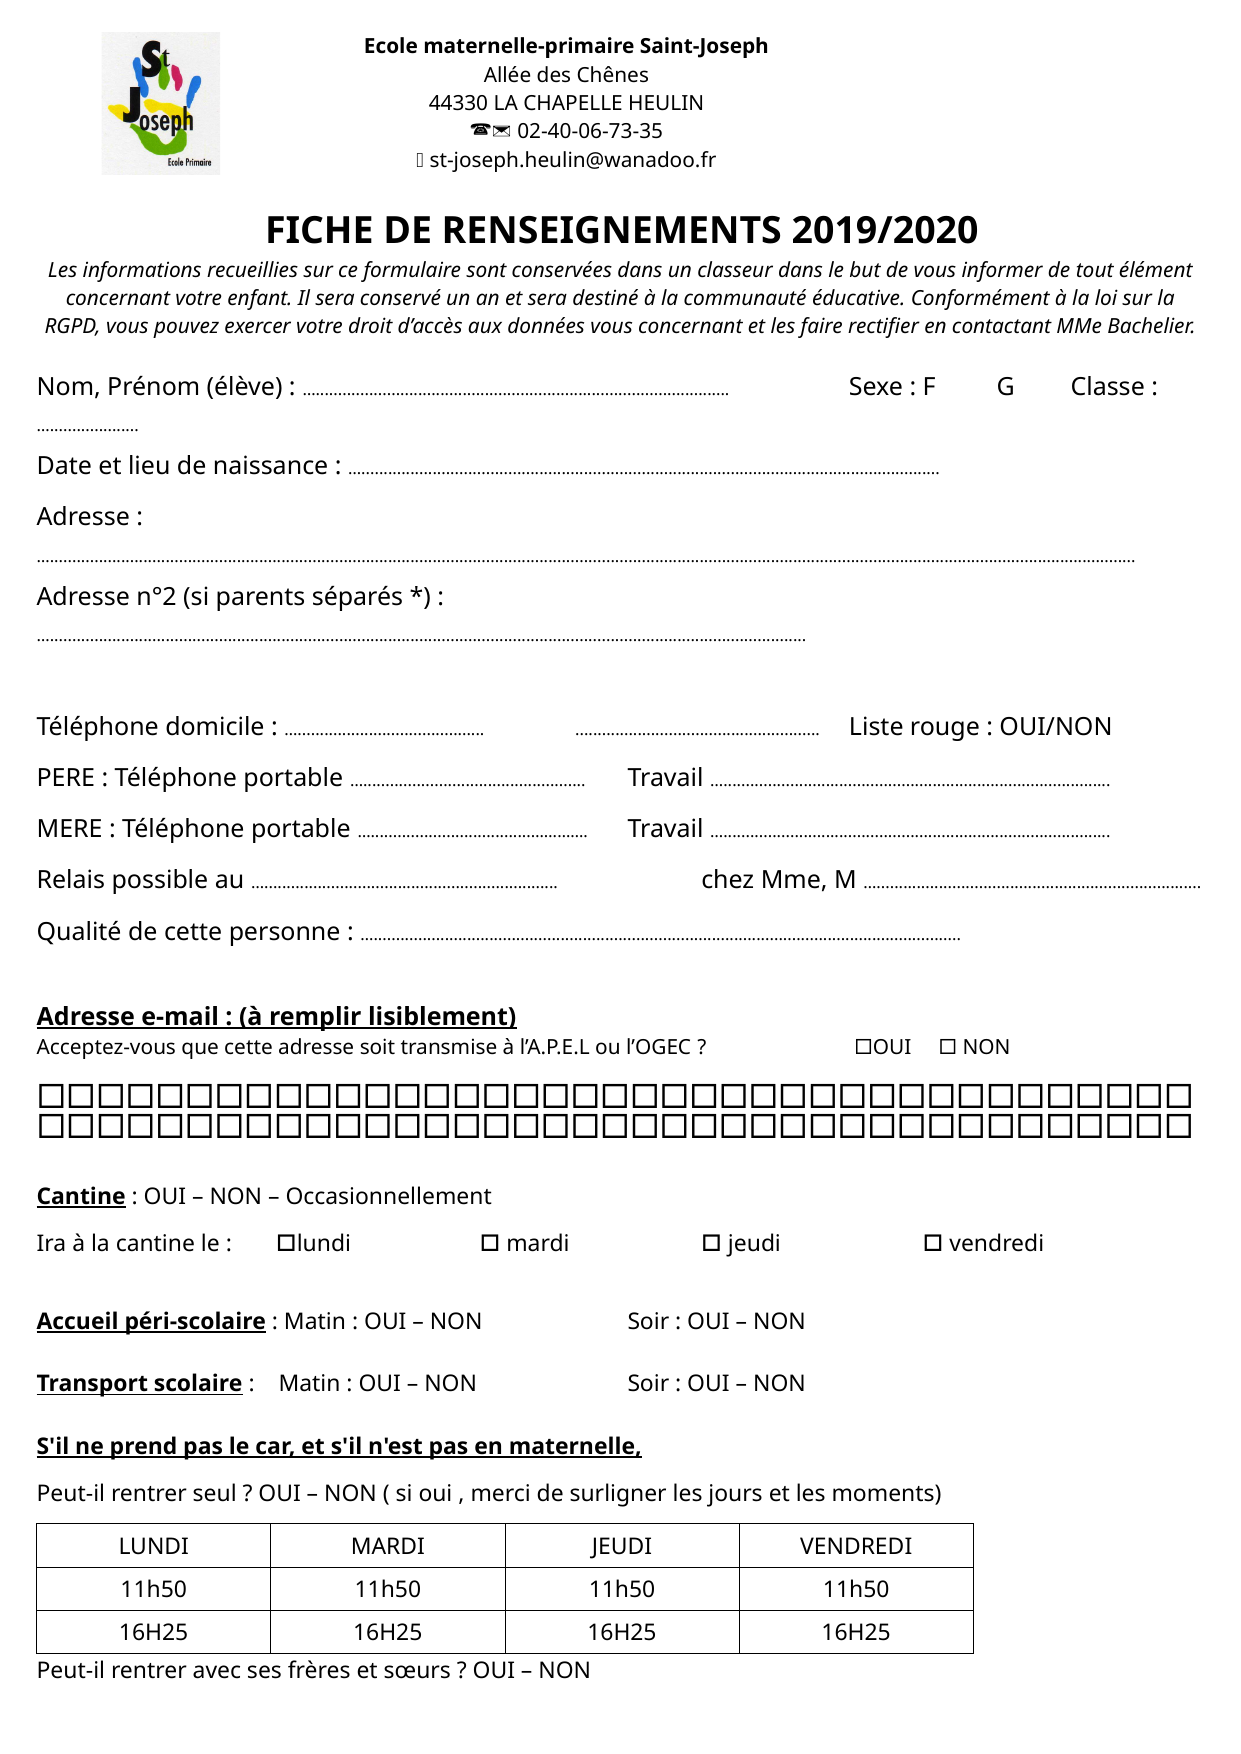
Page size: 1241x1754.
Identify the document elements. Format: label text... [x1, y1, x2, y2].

table_header LUNDI [37, 1524, 270, 1567]
text Peut-il rentrer avec ses frères et sœurs ? OUI – NON [36, 1653, 1207, 1685]
text Téléphone domicile : ….......................................... ....................................................... Liste rouge : OUI/NON [36, 709, 1207, 743]
text Date et lieu de naissance : ….................................................................................................................................. [36, 448, 1207, 482]
text Ecole maternelle-primaire Saint-Joseph [347, 31, 786, 60]
table_cell 16H25 [37, 1611, 270, 1653]
table_header VENDREDI [740, 1524, 973, 1567]
table_cell 11h50 [271, 1568, 505, 1610]
text MERE : Téléphone portable …....................................…………. Travail …....................................................................................... [36, 811, 1207, 845]
text  st-joseph.heulin@wanadoo.fr [347, 145, 786, 173]
text Cantine : OUI – NON – Occasionnellement [36, 1179, 1207, 1211]
text Allée des Chênes [347, 60, 786, 88]
table_header MARDI [271, 1524, 505, 1567]
text Peut-il rentrer seul ? OUI – NON ( si oui , merci de surligner les jours et les moments) [36, 1476, 1207, 1508]
text S'il ne prend pas le car, et s'il n'est pas en maternelle, [36, 1429, 1207, 1461]
text Accueil péri-scolaire : Matin : OUI – NON Soir : OUI – NON [36, 1304, 1207, 1336]
text Acceptez-vous que cette adresse soit transmise à l’A.P.E.L ou l’OGEC ? OUI  NON [36, 1032, 1207, 1061]
text Adresse : ….................................................................................................................................................................................................................................................... [36, 499, 1207, 567]
text Qualité de cette personne : ….................................................................................................................................... [36, 913, 1207, 947]
text PERE : Téléphone portable ….................................................. Travail …....................................................................................... [36, 760, 1207, 794]
text  [36, 1085, 1207, 1146]
table_header JEUDI [506, 1524, 739, 1567]
text Adresse e-mail : (à remplir lisiblement) [36, 998, 1207, 1032]
text Adresse n°2 (si parents séparés *) : ….......................................................................................................................................................................... [36, 578, 1207, 647]
table_cell 11h50 [740, 1568, 973, 1610]
text Relais possible au ….................................................................. chez Mme, M …......................................................................... [36, 862, 1207, 896]
text Ira à la cantine le : lundi  mardi  jeudi  vendredi [36, 1226, 1207, 1258]
text FICHE DE RENSEIGNEMENTS 2019/2020 [36, 204, 1207, 255]
table_cell 11h50 [506, 1568, 739, 1610]
text Transport scolaire : Matin : OUI – NON Soir : OUI – NON [36, 1367, 1207, 1398]
table_cell 11h50 [37, 1568, 270, 1610]
table_cell 16H25 [271, 1611, 505, 1653]
table_cell 16H25 [740, 1611, 973, 1653]
text Nom, Prénom (élève) : …............................................................................................. Sexe : F G Classe : ….................... [36, 368, 1207, 437]
text  02-40-06-73-35 [347, 117, 786, 145]
table_cell 16H25 [506, 1611, 739, 1653]
text 44330 LA CHAPELLE HEULIN [347, 88, 786, 117]
text Les informations recueillies sur ce formulaire sont conservées dans un classeur dans le but de vous informer de tout élément concernant votre enfant. Il sera conservé un an et sera destiné à la communauté éducative. Conformément à la loi sur la RGPD, vous pouvez exercer votre droit d’accès aux données vous concernant et les faire rectifier en contactant MMe Bachelier. [36, 255, 1207, 340]
